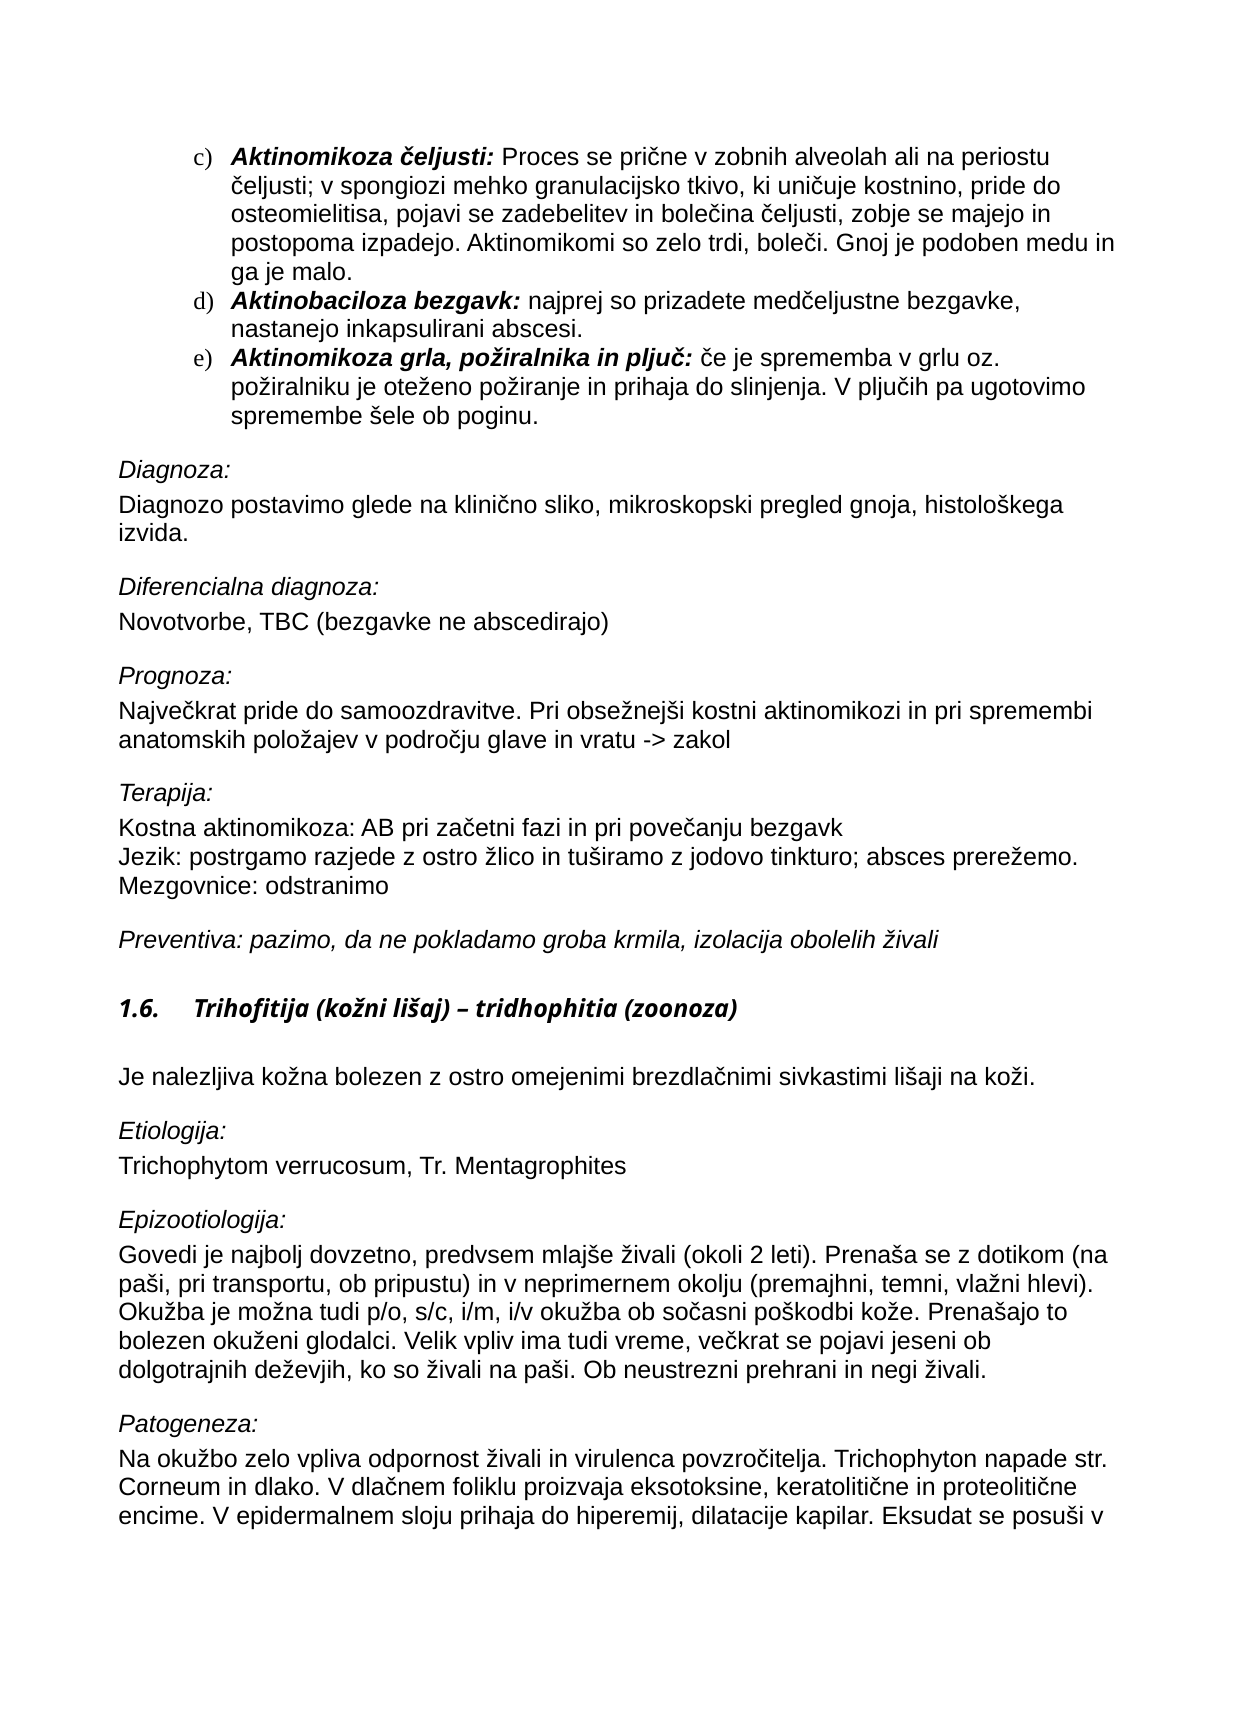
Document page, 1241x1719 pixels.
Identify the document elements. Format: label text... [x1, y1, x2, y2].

list Aktinomikoza grla, požiralnika in pljuč: če je sprememba v grlu oz. požiralniku je oteženo požiranje in prihaja do slinjenja. V pljučih pa ugotovimo spremembe šele ob poginu. [193, 343, 1122, 429]
subtitle Terapija: [118, 778, 1122, 807]
text Diagnozo postavimo glede na klinično sliko, mikroskopski pregled gnoja, histološkega izvida. [118, 489, 1122, 547]
subtitle Diagnoza: [118, 454, 1122, 483]
text Je nalezljiva kožna bolezen z ostro omejenimi brezdlačnimi sivkastimi lišaji na koži. [118, 1062, 1122, 1091]
text Mezgovnice: odstranimo [118, 871, 1122, 899]
subtitle Patogeneza: [118, 1409, 1122, 1437]
text Novotvorbe, TBC (bezgavke ne abscedirajo) [118, 607, 1122, 636]
subtitle Epizootiologija: [118, 1205, 1122, 1234]
text Trichophytom verrucosum, Tr. Mentagrophites [118, 1151, 1122, 1180]
subtitle Diferencialna diagnoza: [118, 572, 1122, 601]
list Aktinobaciloza bezgavk: najprej so prizadete medčeljustne bezgavke, nastanejo inkapsulirani abscesi. [193, 286, 1122, 343]
list Aktinomikoza čeljusti: Proces se prične v zobnih alveolah ali na periostu čeljusti; v spongiozi mehko granulacijsko tkivo, ki uničuje kostnino, pride do osteomielitisa, pojavi se zadebelitev in bolečina čeljusti, zobje se majejo in postopoma izpadejo. Aktinomikomi so zelo trdi, boleči. Gnoj je podoben medu in ga je malo. [193, 142, 1122, 286]
text Na okužbo zelo vpliva odpornost živali in virulenca povzročitelja. Trichophyton napade str. Corneum in dlako. V dlačnem foliklu proizvaja eksotoksine, keratolitične in proteolitične encime. V epidermalnem sloju prihaja do hiperemij, dilatacije kapilar. Eksudat se posuši v [118, 1444, 1122, 1530]
subtitle Etiologija: [118, 1116, 1122, 1145]
subtitle Prognoza: [118, 661, 1122, 689]
text Jezik: postrgamo razjede z ostro žlico in tuširamo z jodovo tinkturo; absces prerežemo. [118, 842, 1122, 871]
text Govedi je najbolj dovzetno, predvsem mlajše živali (okoli 2 leti). Prenaša se z dotikom (na paši, pri transportu, ob pripustu) in v neprimernem okolju (premajhni, temni, vlažni hlevi). Okužba je možna tudi p/o, s/c, i/m, i/v okužba ob sočasni poškodbi kože. Prenašajo to bolezen okuženi glodalci. Velik vpliv ima tudi vreme, večkrat se pojavi jeseni ob dolgotrajnih deževjih, ko so živali na paši. Ob neustrezni prehrani in negi živali. [118, 1240, 1122, 1384]
text Največkrat pride do samoozdravitve. Pri obsežnejši kostni aktinomikozi in pri spremembi anatomskih položajev v področju glave in vratu -> zakol [118, 696, 1122, 753]
subtitle Trihofitija (kožni lišaj) – tridhophitia (zoonoza) [118, 991, 1122, 1025]
text Kostna aktinomikoza: AB pri začetni fazi in pri povečanju bezgavk [118, 813, 1122, 842]
subtitle Preventiva: pazimo, da ne pokladamo groba krmila, izolacija obolelih živali [118, 924, 1122, 953]
